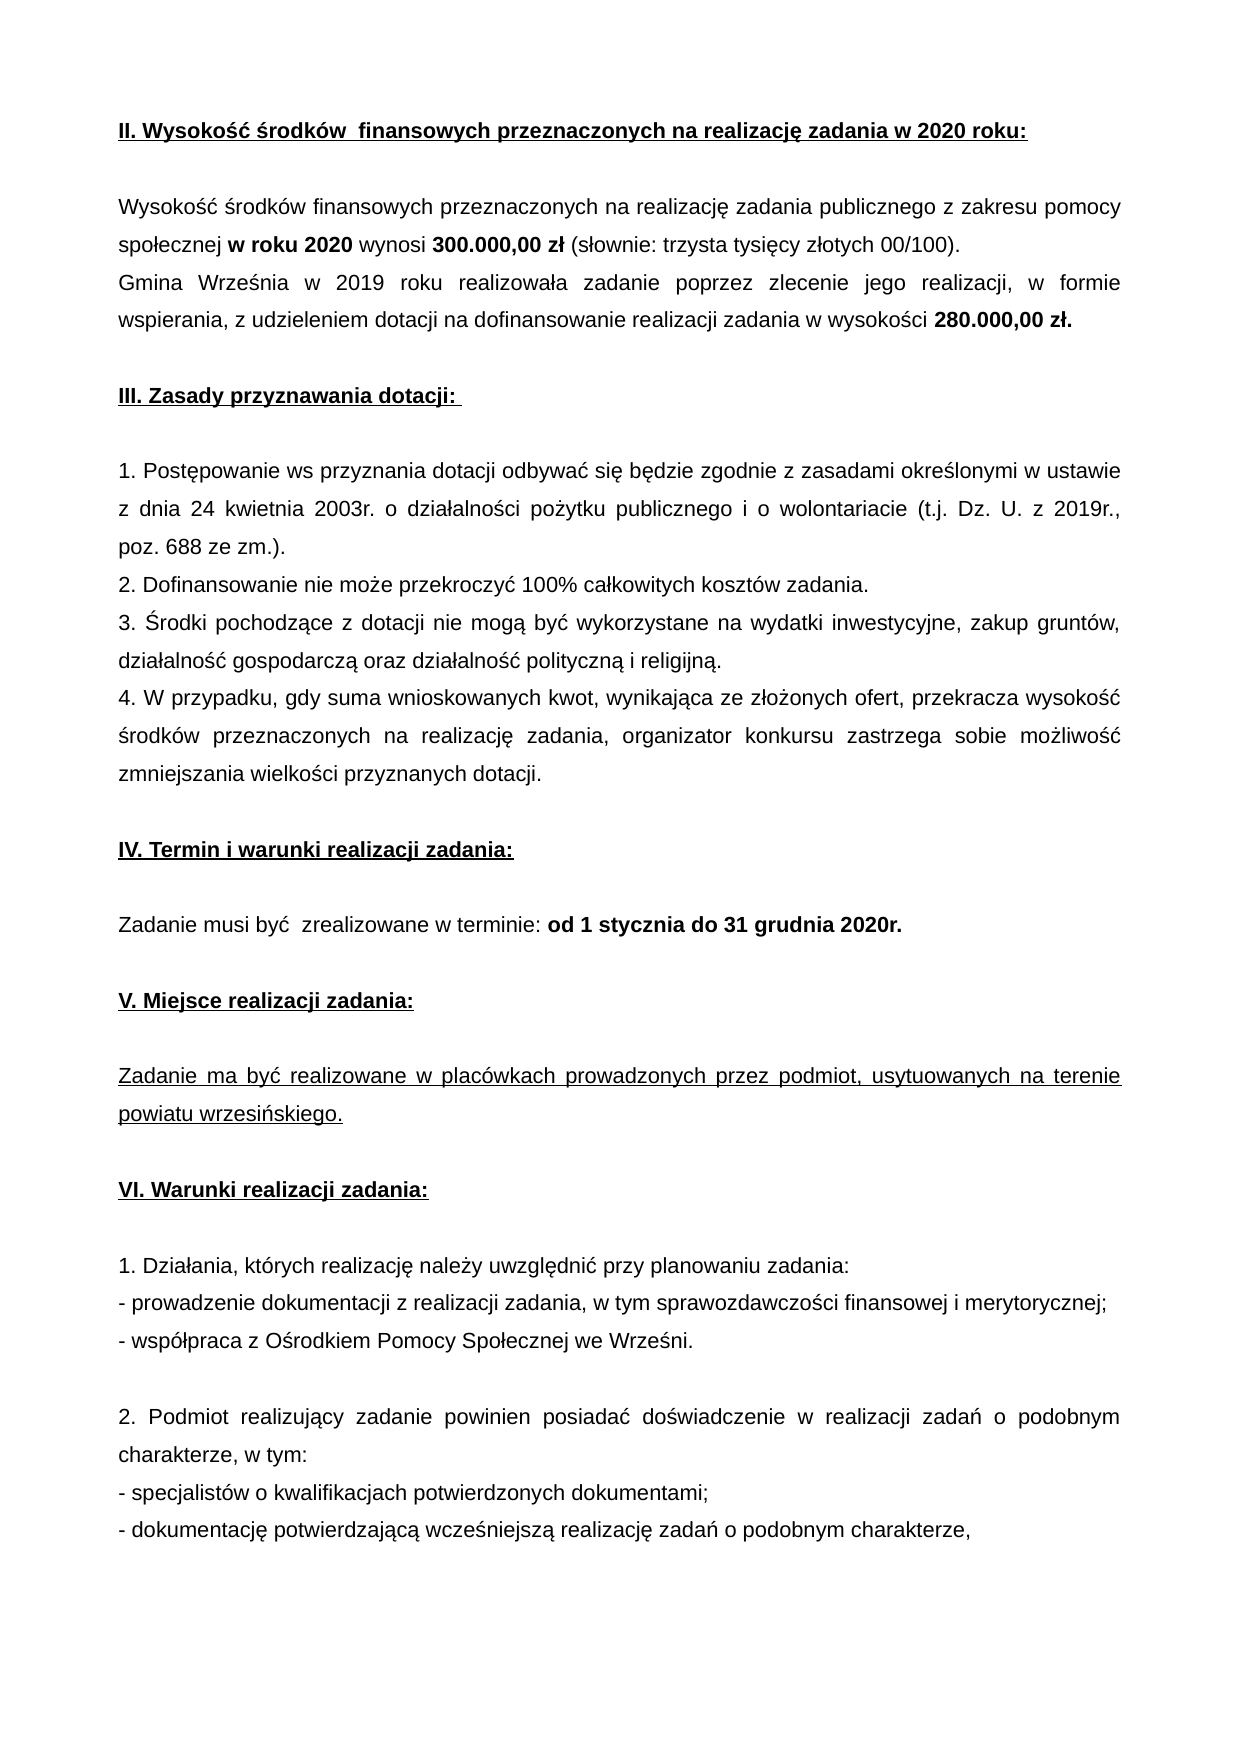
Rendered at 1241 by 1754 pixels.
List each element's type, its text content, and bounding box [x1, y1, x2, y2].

text II. Wysokość środków finansowych przeznaczonych na realizację zadania w 2020 roku: [118, 118, 1122, 143]
text - współpraca z Ośrodkiem Pomocy Społecznej we Wrześni. [118, 1328, 1122, 1353]
text 3. Środki pochodzące z dotacji nie mogą być wykorzystane na wydatki inwestycyjne, zakup gruntów, działalność gospodarczą oraz działalność polityczną i religijną. [118, 610, 1122, 673]
text 4. W przypadku, gdy suma wnioskowanych kwot, wynikająca ze złożonych ofert, przekracza wysokość środków przeznaczonych na realizację zadania, organizator konkursu zastrzega sobie możliwość zmniejszania wielkości przyznanych dotacji. [118, 685, 1122, 786]
text 2. Podmiot realizujący zadanie powinien posiadać doświadczenie w realizacji zadań o podobnym charakterze, w tym: [118, 1404, 1122, 1467]
text - dokumentację potwierdzającą wcześniejszą realizację zadań o podobnym charakterze, [118, 1517, 1122, 1542]
text Wysokość środków finansowych przeznaczonych na realizację zadania publicznego z zakresu pomocy społecznej w roku 2020 wynosi 300.000,00 zł (słownie: trzysta tysięcy złotych 00/100). [118, 194, 1122, 257]
text powiatu wrzesińskiego. [118, 1086, 1122, 1126]
text Gmina Września w 2019 roku realizowała zadanie poprzez zlecenie jego realizacji, w formie wspierania, z udzieleniem dotacji na dofinansowanie realizacji zadania w wysokości 280.000,00 zł. [118, 269, 1122, 332]
text VI. Warunki realizacji zadania: [118, 1177, 1122, 1202]
text Zadanie ma być realizowane w placówkach prowadzonych przez podmiot, usytuowanych na terenie [118, 1063, 1122, 1085]
text IV. Termin i warunki realizacji zadania: [118, 837, 1122, 862]
text 1. Postępowanie ws przyznania dotacji odbywać się będzie zgodnie z zasadami określonymi w ustawie z dnia 24 kwietnia 2003r. o działalności pożytku publicznego i o wolontariacie (t.j. Dz. U. z 2019r., poz. 688 ze zm.). [118, 458, 1122, 559]
text Zadanie musi być zrealizowane w terminie: od 1 stycznia do 31 grudnia 2020r. [118, 912, 1122, 937]
text III. Zasady przyznawania dotacji: [118, 383, 1122, 408]
text - prowadzenie dokumentacji z realizacji zadania, w tym sprawozdawczości finansowej i merytorycznej; [118, 1290, 1122, 1316]
text V. Miejsce realizacji zadania: [118, 988, 1122, 1013]
text 1. Działania, których realizację należy uwzględnić przy planowaniu zadania: [118, 1252, 1122, 1278]
text 2. Dofinansowanie nie może przekroczyć 100% całkowitych kosztów zadania. [118, 572, 1122, 597]
text - specjalistów o kwalifikacjach potwierdzonych dokumentami; [118, 1479, 1122, 1504]
